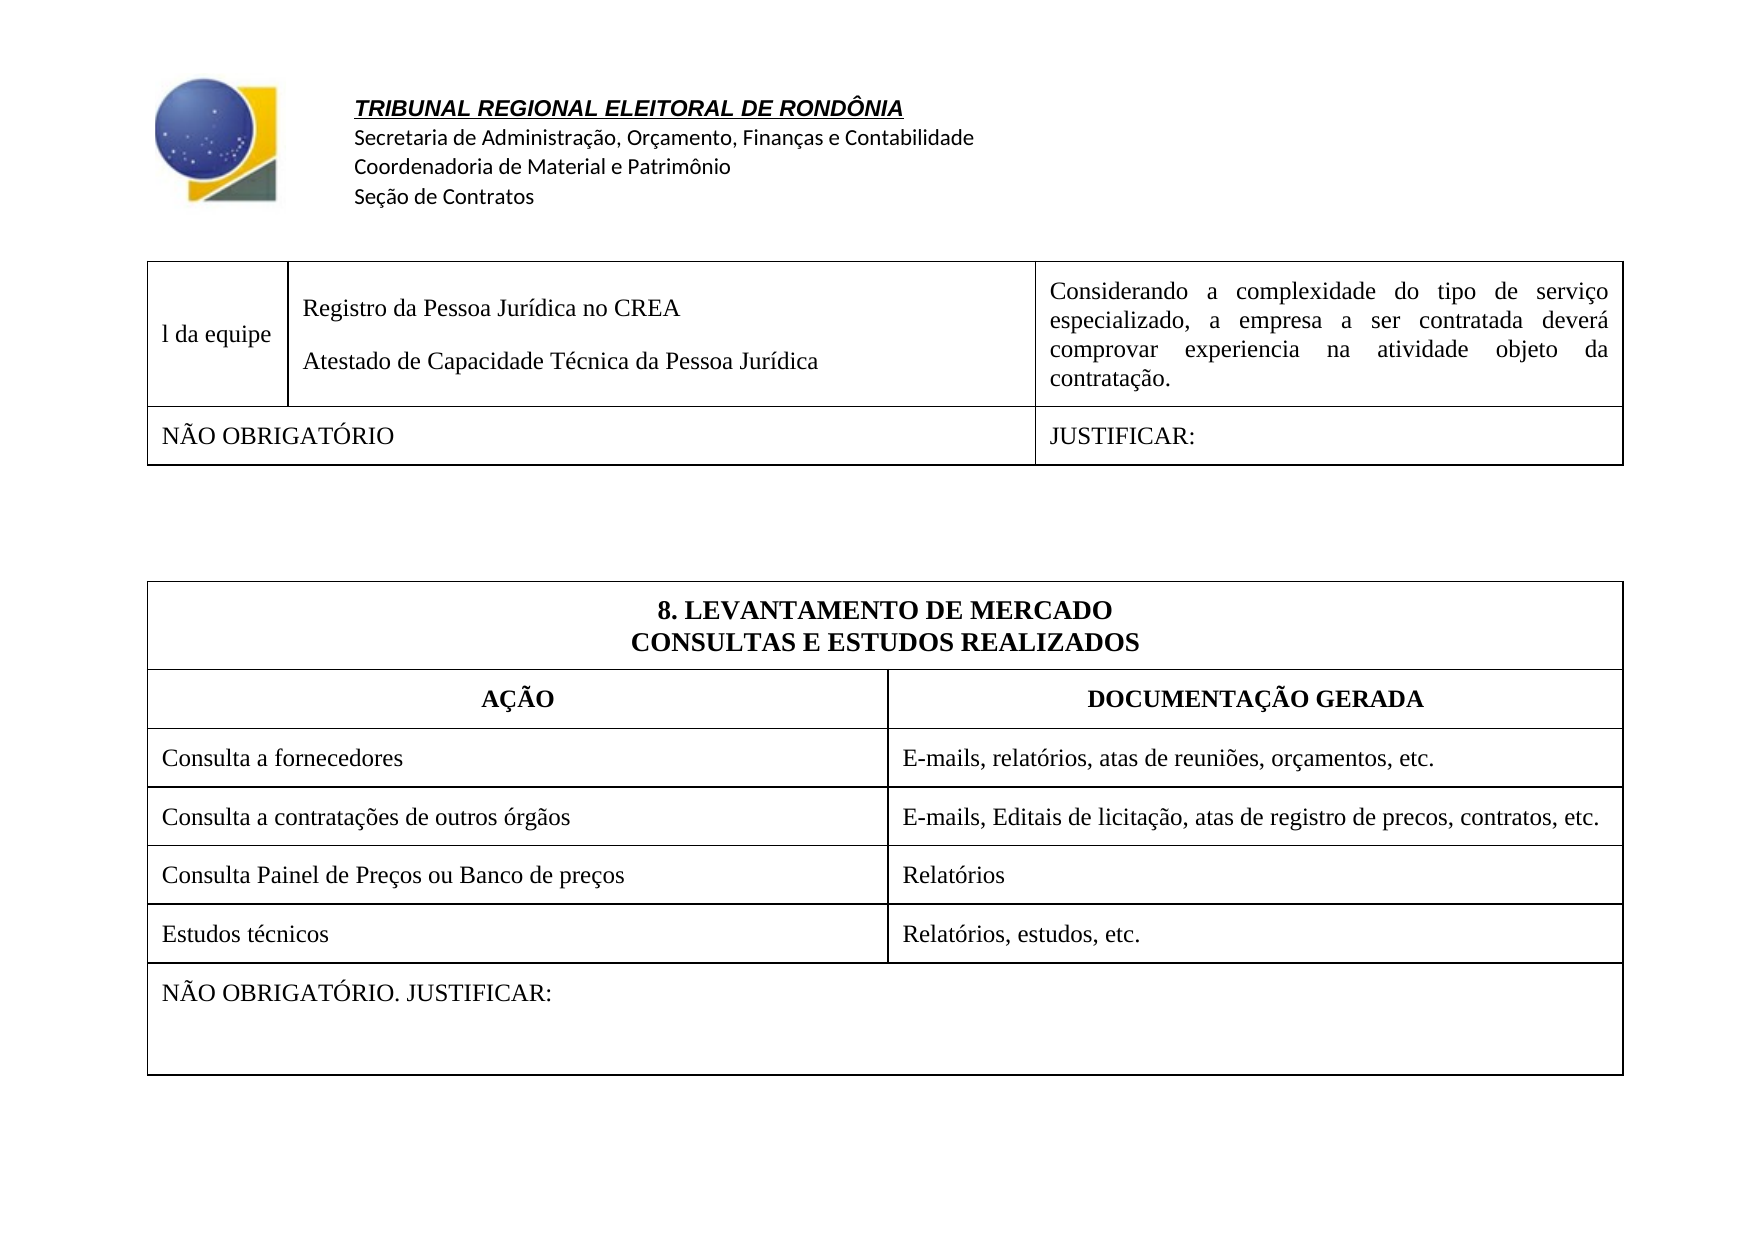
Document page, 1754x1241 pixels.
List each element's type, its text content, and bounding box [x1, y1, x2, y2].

table_cell Relatórios, estudos, etc. [889, 905, 1622, 962]
table_cell E-mails, Editais de licitação, atas de registro de precos, contratos, etc. [889, 788, 1622, 845]
table_cell E-mails, relatórios, atas de reuniões, orçamentos, etc. [889, 729, 1622, 786]
table_cell l da equipe [148, 262, 287, 406]
table_cell Relatórios [889, 846, 1622, 903]
table_cell JUSTIFICAR: [1036, 407, 1622, 464]
table_cell Considerando a complexidade do tipo de serviço especializado, a empresa a ser contratada deverá comprovar experiencia na atividade objeto da contratação. [1036, 262, 1622, 406]
table_cell Consulta a fornecedores [148, 729, 887, 786]
table_cell DOCUMENTAÇÃO GERADA [889, 670, 1622, 727]
table_cell Registro da Pessoa Jurídica no CREA Atestado de Capacidade Técnica da Pessoa Jurídica [289, 262, 1035, 406]
table_cell Estudos técnicos [148, 905, 887, 962]
table_cell AÇÃO [148, 670, 887, 727]
table_cell Consulta Painel de Preços ou Banco de preços [148, 846, 887, 903]
table_cell NÃO OBRIGATÓRIO. JUSTIFICAR: [148, 964, 1622, 1074]
table_cell Consulta a contratações de outros órgãos [148, 788, 887, 845]
table_cell NÃO OBRIGATÓRIO [148, 407, 1035, 464]
table_header 8. LEVANTAMENTO DE MERCADO CONSULTAS E ESTUDOS REALIZADOS [148, 582, 1622, 669]
